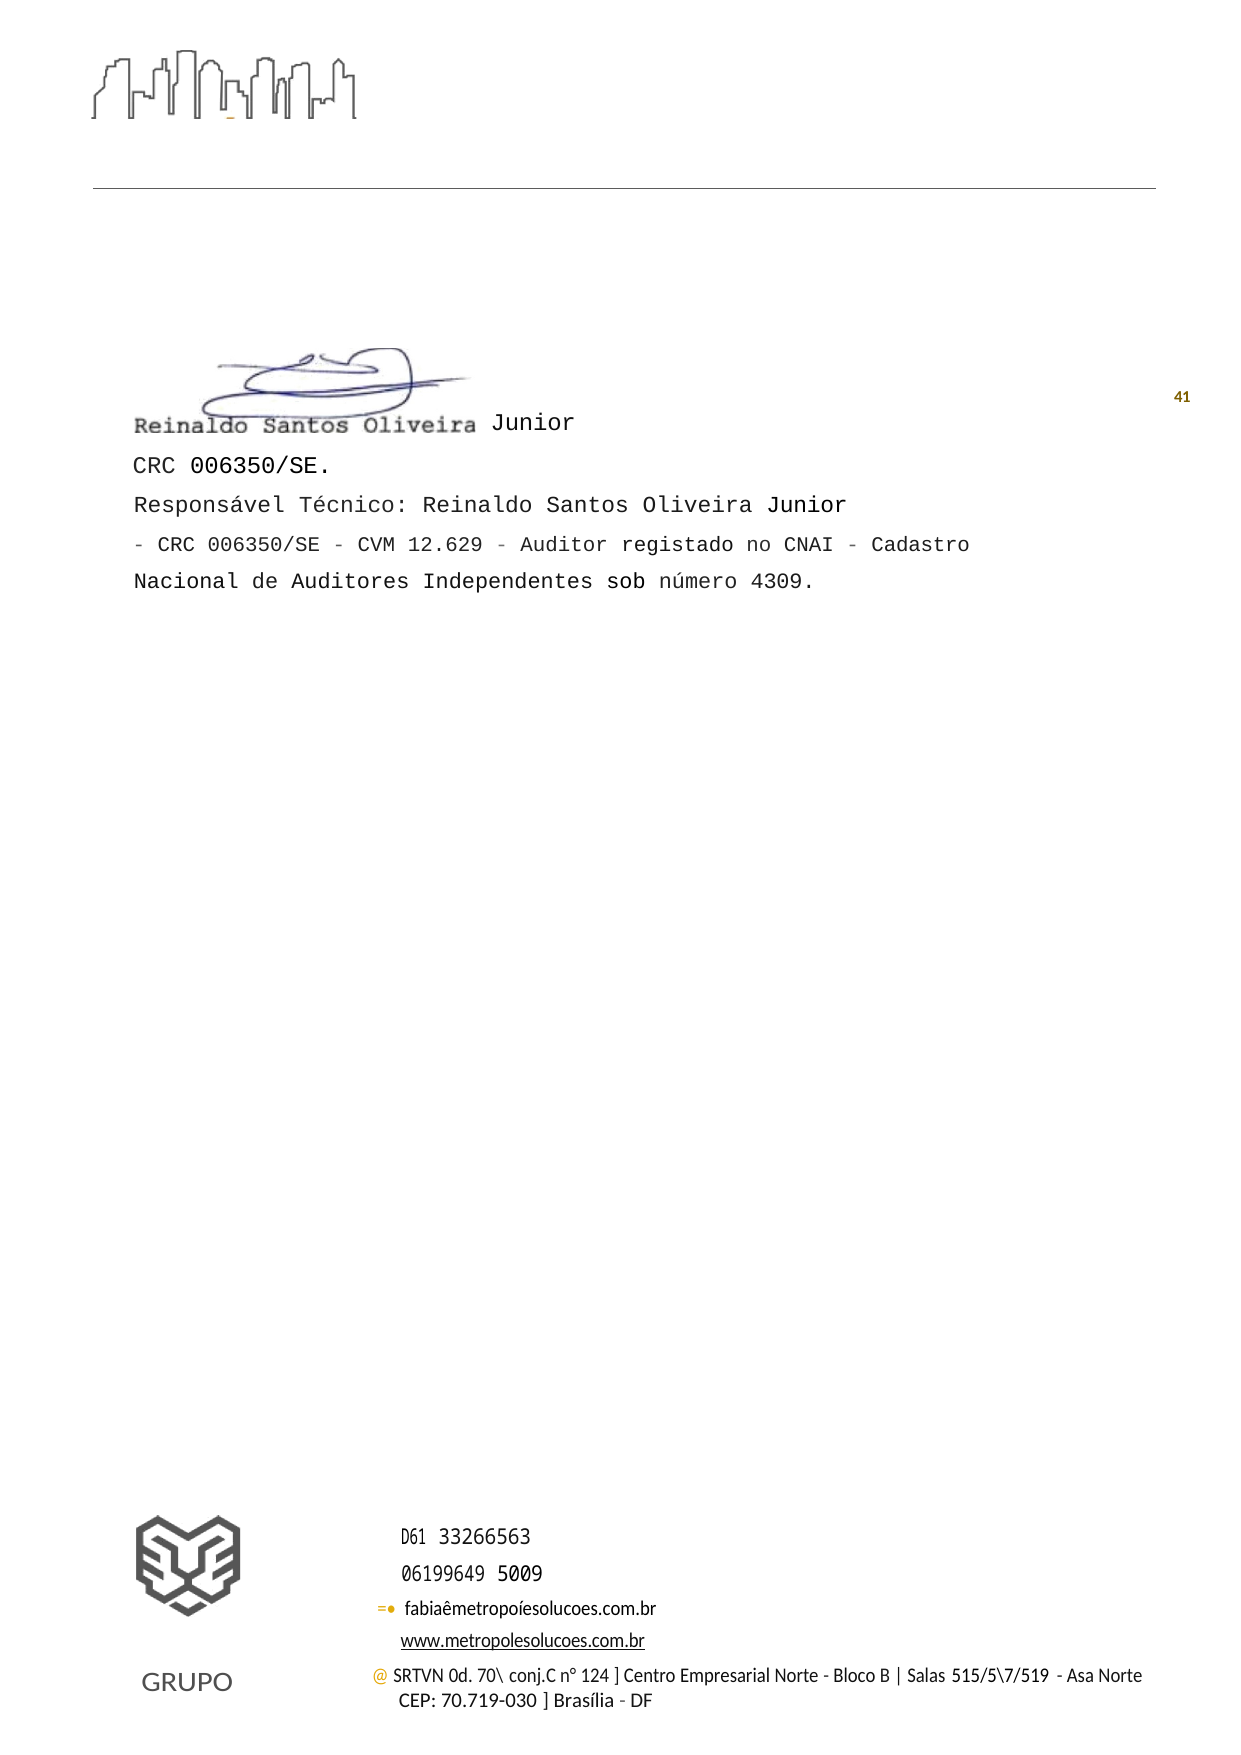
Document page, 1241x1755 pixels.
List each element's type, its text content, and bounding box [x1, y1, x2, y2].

text GRUPO [141, 1664, 245, 1699]
text - CRC 006350/SE - CVM 12.629 - Auditor registado no CNAI - Cadastro [132, 534, 1201, 557]
subtitle CRC 006350/SE. [132, 453, 475, 480]
text =• fabiaêmetropoíesolucoes.com.br www.metropolesolucoes.com.br [377, 1595, 898, 1652]
text Responsável Técnico: Reinaldo Santos Oliveira Junior [133, 493, 1201, 519]
text 06199649 5009 [401, 1558, 1201, 1587]
text @ SRTVN 0d. 70\ conj.C n° 124 ] Centro Empresarial Norte - Bloco B | Salas 515/5\7/519 - Asa Norte CEP: 70.719-030 ] Brasília - DF [372, 1662, 1176, 1713]
text 41 [479, 386, 1191, 406]
subtitle Junior [490, 411, 1201, 438]
text Nacional de Auditores Independentes sob número 4309. [133, 570, 1201, 595]
text D61 33266563 [401, 1521, 1201, 1551]
